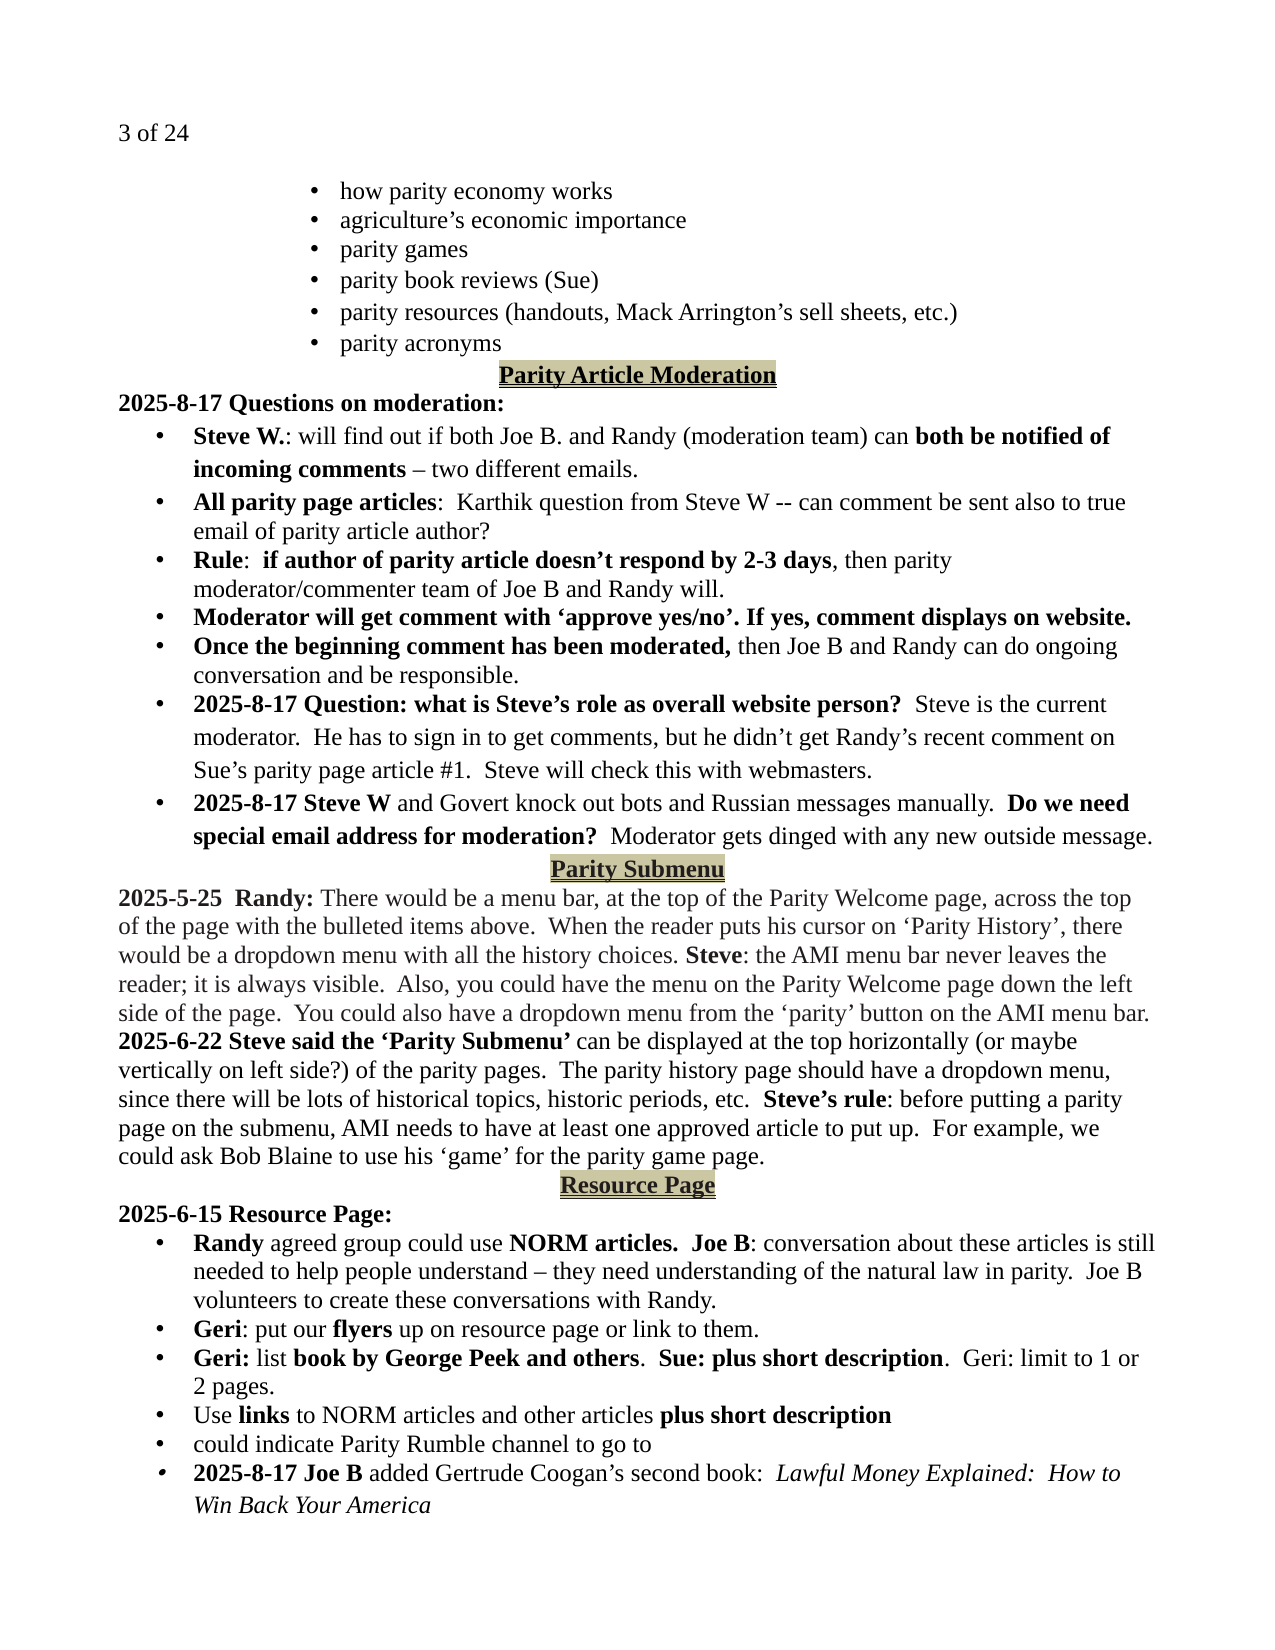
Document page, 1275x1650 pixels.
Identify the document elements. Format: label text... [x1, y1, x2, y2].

list parity acronyms [310, 328, 1157, 357]
text 2025-5-25 Randy: There would be a menu bar, at the top of the Parity Welcome page, across the top of the page with the bulleted items above. When the reader puts his cursor on ‘Parity History’, there would be a dropdown menu with all the history choices. Steve: the AMI menu bar never leaves the reader; it is always visible. Also, you could have the menu on the Parity Welcome page down the left side of the page. You could also have a dropdown menu from the ‘parity’ button on the AMI menu bar. [118, 883, 1157, 1026]
list Rule: if author of parity article doesn’t respond by 2-3 days, then parity moderator/commenter team of Joe B and Randy will. [156, 545, 1157, 602]
list Moderator will get comment with ‘approve yes/no’. If yes, comment displays on website. [156, 602, 1157, 631]
list Geri: put our flyers up on resource page or link to them. [156, 1314, 1157, 1343]
list Geri: list book by George Peek and others. Sue: plus short description. Geri: limit to 1 or 2 pages. [156, 1343, 1157, 1400]
text Parity Submenu [118, 854, 1157, 883]
text 2025-6-15 Resource Page: [118, 1199, 1157, 1228]
list parity games [310, 234, 1157, 263]
list agriculture’s economic importance [310, 205, 1157, 234]
text 2025-6-22 Steve said the ‘Parity Submenu’ can be displayed at the top horizontally (or maybe vertically on left side?) of the parity pages. The parity history page should have a dropdown menu, since there will be lots of historical topics, historic periods, etc. Steve’s rule: before putting a parity page on the submenu, AMI needs to have at least one approved article to put up. For example, we could ask Bob Blaine to use his ‘game’ for the parity game page. [118, 1026, 1157, 1170]
list Once the beginning comment has been moderated, then Joe B and Randy can do ongoing conversation and be responsible. [156, 631, 1157, 689]
list Use links to NORM articles and other articles plus short description [156, 1400, 1157, 1429]
list could indicate Parity Rumble channel to go to [156, 1429, 1157, 1458]
list how parity economy works [310, 176, 1157, 205]
text Parity Article Moderation [118, 360, 1157, 388]
list 2025-8-17 Joe B added Gertrude Coogan’s second book: Lawful Money Explained: How to Win Back Your America [156, 1458, 1157, 1519]
list Randy agreed group could use NORM articles. Joe B: conversation about these articles is still needed to help people understand – they need understanding of the natural law in parity. Joe B volunteers to create these conversations with Randy. [156, 1228, 1157, 1314]
list Steve W.: will find out if both Joe B. and Randy (moderation team) can both be notified of incoming comments – two different emails. [156, 421, 1157, 483]
list parity book reviews (Sue) [310, 265, 1157, 294]
text 2025-8-17 Questions on moderation: [118, 388, 1157, 417]
list 2025-8-17 Question: what is Steve’s role as overall website person? Steve is the current moderator. He has to sign in to get comments, but he didn’t get Randy’s recent comment on Sue’s parity page article #1. Steve will check this with webmasters. [156, 689, 1157, 783]
text Resource Page [118, 1170, 1157, 1199]
list parity resources (handouts, Mack Arrington’s sell sheets, etc.) [310, 297, 1157, 326]
list 2025-8-17 Steve W and Govert knock out bots and Russian messages manually. Do we need special email address for moderation? Moderator gets dinged with any new outside message. [156, 788, 1157, 849]
list All parity page articles: Karthik question from Steve W -- can comment be sent also to true email of parity article author? [156, 487, 1157, 545]
